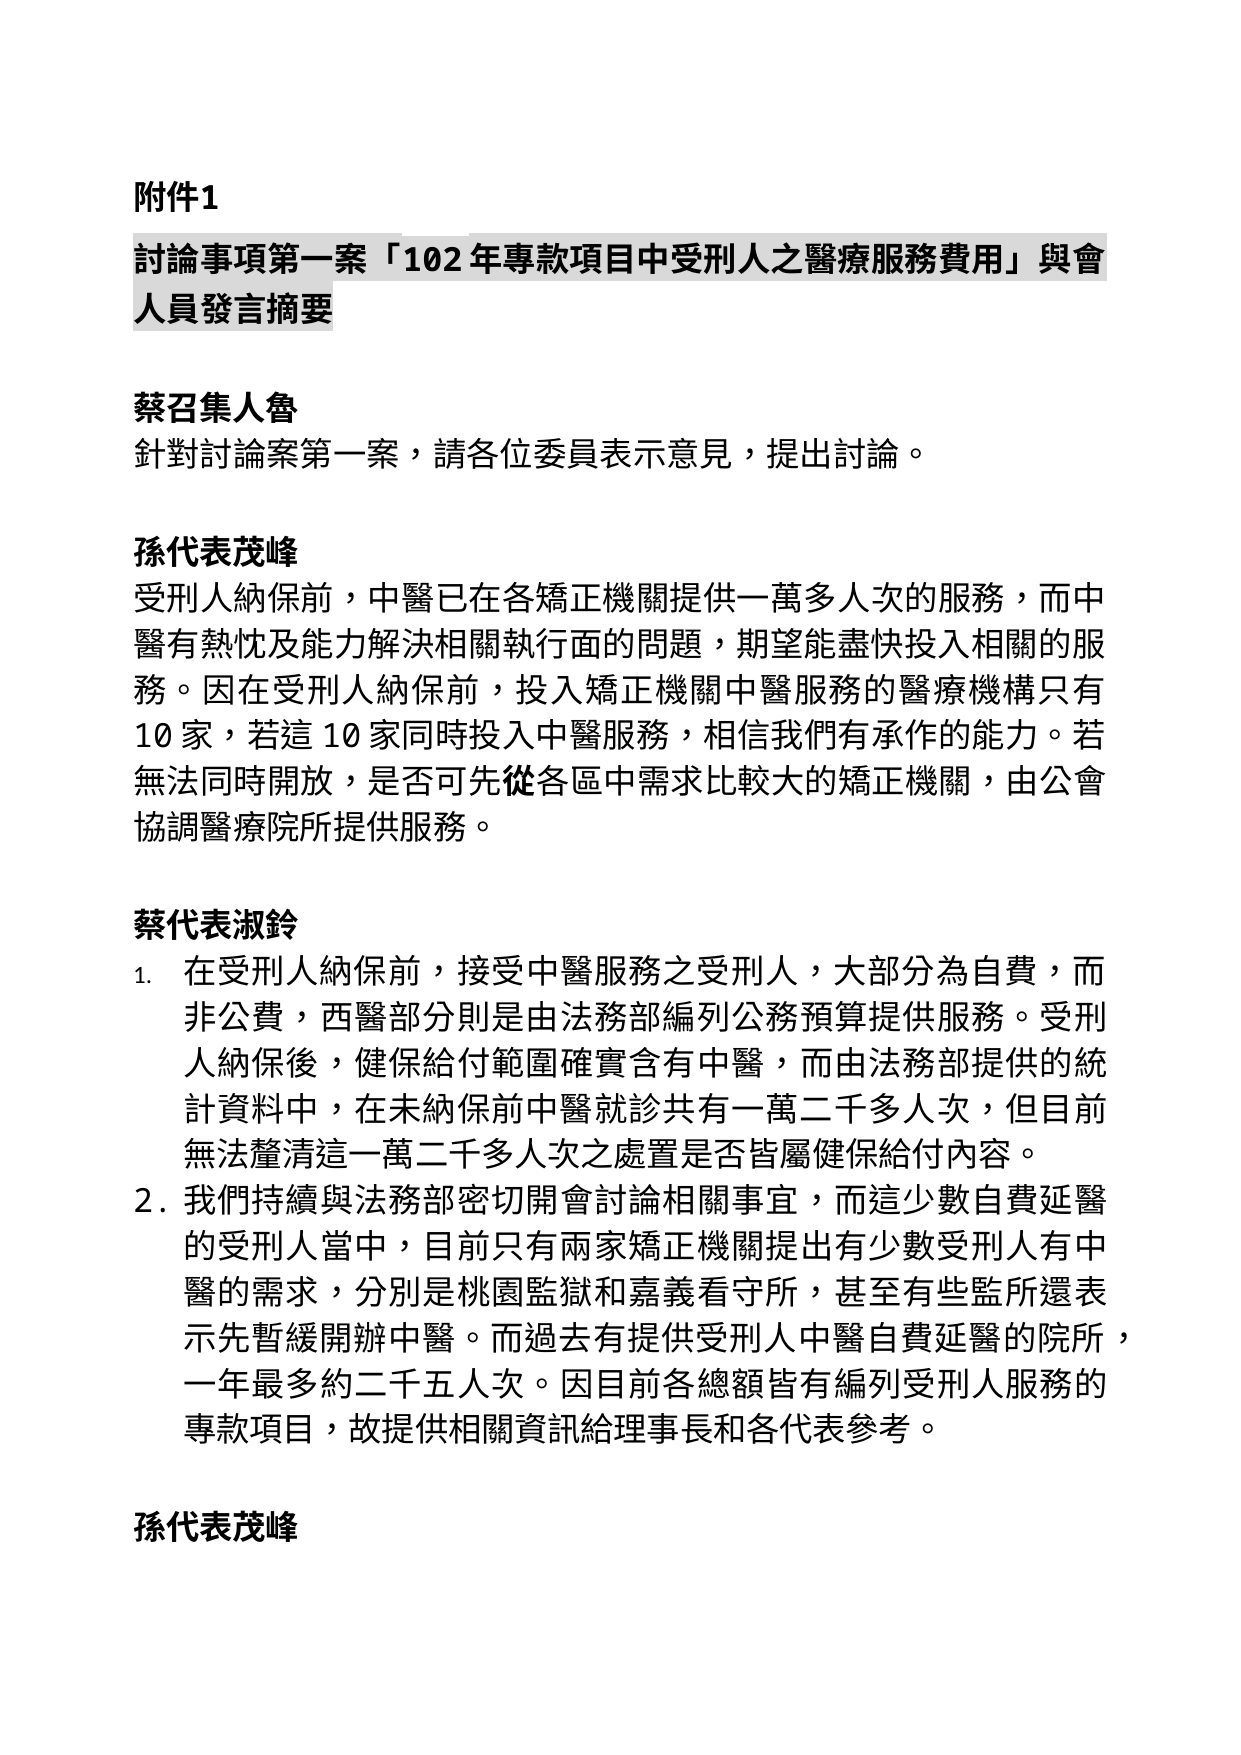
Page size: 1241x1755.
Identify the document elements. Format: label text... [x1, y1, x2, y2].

text 蔡代表淑鈴 [133, 899, 1107, 947]
list 在受刑人納保前，接受中醫服務之受刑人，大部分為自費，而非公費，西醫部分則是由法務部編列公務預算提供服務。受刑人納保後，健保給付範圍確實含有中醫，而由法務部提供的統計資料中，在未納保前中醫就診共有一萬二千多人次，但目前無法釐清這一萬二千多人次之處置是否皆屬健保給付內容。 [133, 947, 1107, 1176]
text 受刑人納保前，中醫已在各矯正機關提供一萬多人次的服務，而中醫有熱忱及能力解決相關執行面的問題，期望能盡快投入相關的服務。因在受刑人納保前，投入矯正機關中醫服務的醫療機構只有10家，若這10家同時投入中醫服務，相信我們有承作的能力。若無法同時開放，是否可先從各區中需求比較大的矯正機關，由公會協調醫療院所提供服務。 [133, 574, 1107, 849]
text 孫代表茂峰 [133, 525, 1107, 574]
text 蔡召集人魯 [133, 381, 1107, 429]
text 孫代表茂峰 [133, 1501, 1107, 1549]
text 附件1 [133, 170, 1107, 219]
text 針對討論案第一案，請各位委員表示意見，提出討論。 [133, 429, 1107, 475]
text 討論事項第一案「102年專款項目中受刑人之醫療服務費用」與會人員發言摘要 [133, 231, 1107, 331]
list 我們持續與法務部密切開會討論相關事宜，而這少數自費延醫的受刑人當中，目前只有兩家矯正機關提出有少數受刑人有中醫的需求，分別是桃園監獄和嘉義看守所，甚至有些監所還表示先暫緩開辦中醫。而過去有提供受刑人中醫自費延醫的院所，一年最多約二千五人次。因目前各總額皆有編列受刑人服務的專款項目，故提供相關資訊給理事長和各代表參考。 [133, 1176, 1107, 1451]
